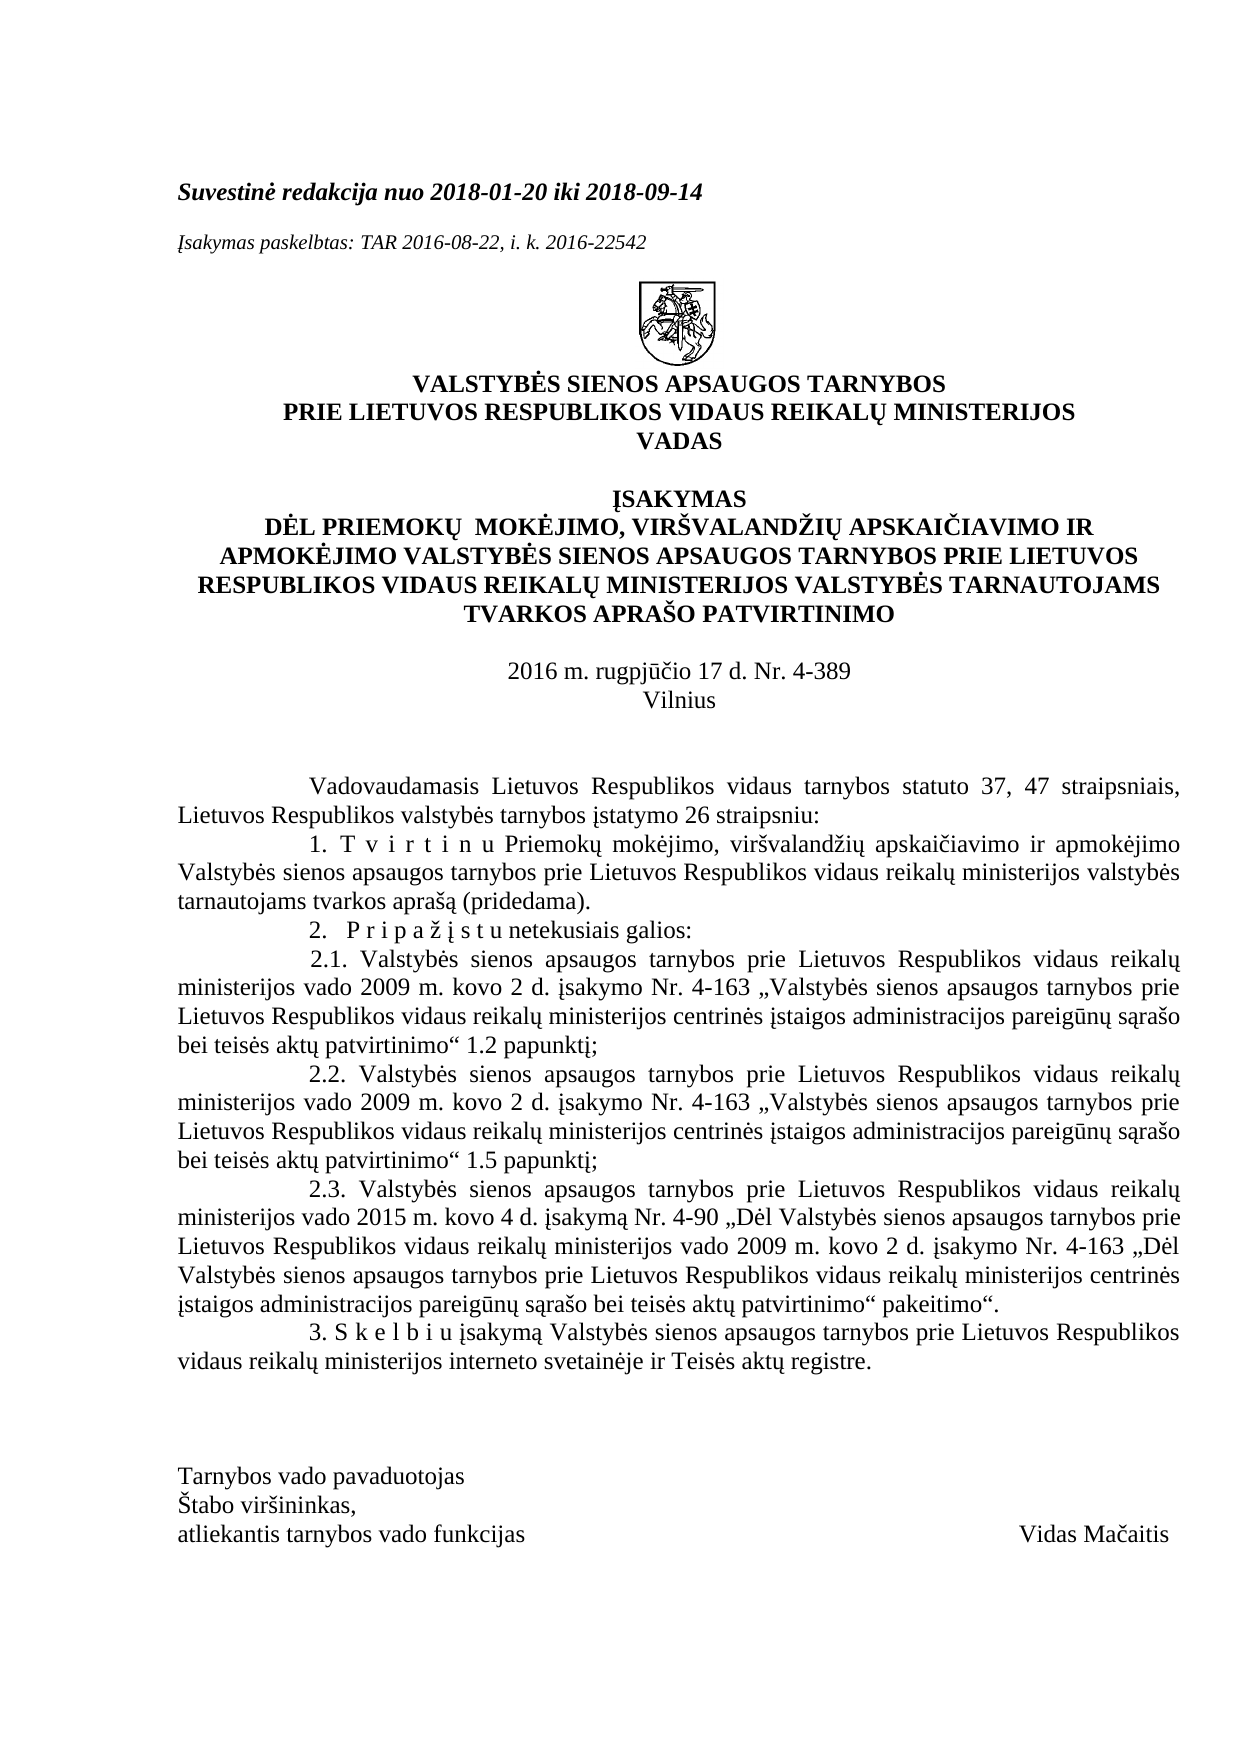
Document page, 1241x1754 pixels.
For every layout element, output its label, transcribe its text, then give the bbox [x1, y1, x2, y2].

text Štabo viršininkas, [177, 1490, 1181, 1519]
text Vadas [177, 426, 1181, 455]
text PRIE LIETUVOS RESPUBLIKOS Vidaus reikalų ministerijos [177, 397, 1181, 426]
text 2016 m. rugpjūčio 17 d. Nr. 4-389 [177, 656, 1181, 685]
text Valstybės sienos apsaugos tarnybos [177, 369, 1181, 397]
text Tarnybos vado pavaduotojas [177, 1461, 1181, 1490]
text Vadovaudamasis Lietuvos Respublikos vidaus tarnybos statuto 37, 47 straipsniais, Lietuvos Respublikos valstybės tarnybos įstatymo 26 straipsniu: [177, 771, 1181, 829]
text Suvestinė redakcija nuo 2018-01-20 iki 2018-09-14 [177, 177, 1181, 206]
text 2.3. Valstybės sienos apsaugos tarnybos prie Lietuvos Respublikos vidaus reikalų ministerijos vado 2015 m. kovo 4 d. įsakymą Nr. 4-90 „Dėl Valstybės sienos apsaugos tarnybos prie Lietuvos Respublikos vidaus reikalų ministerijos vado 2009 m. kovo 2 d. įsakymo Nr. 4-163 „Dėl Valstybės sienos apsaugos tarnybos prie Lietuvos Respublikos vidaus reikalų ministerijos centrinės įstaigos administracijos pareigūnų sąrašo bei teisės aktų patvirtinimo“ pakeitimo“. [177, 1174, 1181, 1317]
text Vilnius [177, 685, 1181, 714]
text 2.1. Valstybės sienos apsaugos tarnybos prie Lietuvos Respublikos vidaus reikalų ministerijos vado 2009 m. kovo 2 d. įsakymo Nr. 4-163 „Valstybės sienos apsaugos tarnybos prie Lietuvos Respublikos vidaus reikalų ministerijos centrinės įstaigos administracijos pareigūnų sąrašo bei teisės aktų patvirtinimo“ 1.2 papunktį; [177, 944, 1181, 1059]
text 1. T v i r t i n u Priemokų mokėjimo, viršvalandžių apskaičiavimo ir apmokėjimo Valstybės sienos apsaugos tarnybos prie Lietuvos Respublikos vidaus reikalų ministerijos valstybės tarnautojams tvarkos aprašą (pridedama). [177, 829, 1181, 915]
text DĖL PRIEMOKŲ MOKĖJIMO, VIRŠVALANDŽIŲ APSKAIČIAVIMO IR APMOKĖJIMO VALSTYBĖS SIENOS APSAUGOS TARNYBOS PRIE LIETUVOS RESPUBLIKOS VIDAUS REIKALŲ MINISTERIJOS VALSTYBĖS TARNAUTOJAMS TVARKOS APRAŠO PATVIRTINIMO [177, 512, 1181, 627]
text ĮSAKYMAS [177, 484, 1181, 512]
text 2.2. Valstybės sienos apsaugos tarnybos prie Lietuvos Respublikos vidaus reikalų ministerijos vado 2009 m. kovo 2 d. įsakymo Nr. 4-163 „Valstybės sienos apsaugos tarnybos prie Lietuvos Respublikos vidaus reikalų ministerijos centrinės įstaigos administracijos pareigūnų sąrašo bei teisės aktų patvirtinimo“ 1.5 papunktį; [177, 1059, 1181, 1174]
text 2. P r i p a ž į s t u netekusiais galios: [308, 915, 1181, 944]
text 3. S k e l b i u įsakymą Valstybės sienos apsaugos tarnybos prie Lietuvos Respublikos vidaus reikalų ministerijos interneto svetainėje ir Teisės aktų registre. [177, 1317, 1181, 1375]
text Įsakymas paskelbtas: TAR 2016-08-22, i. k. 2016-22542 [177, 230, 1181, 254]
text atliekantis tarnybos vado funkcijas Vidas Mačaitis [177, 1519, 1181, 1547]
